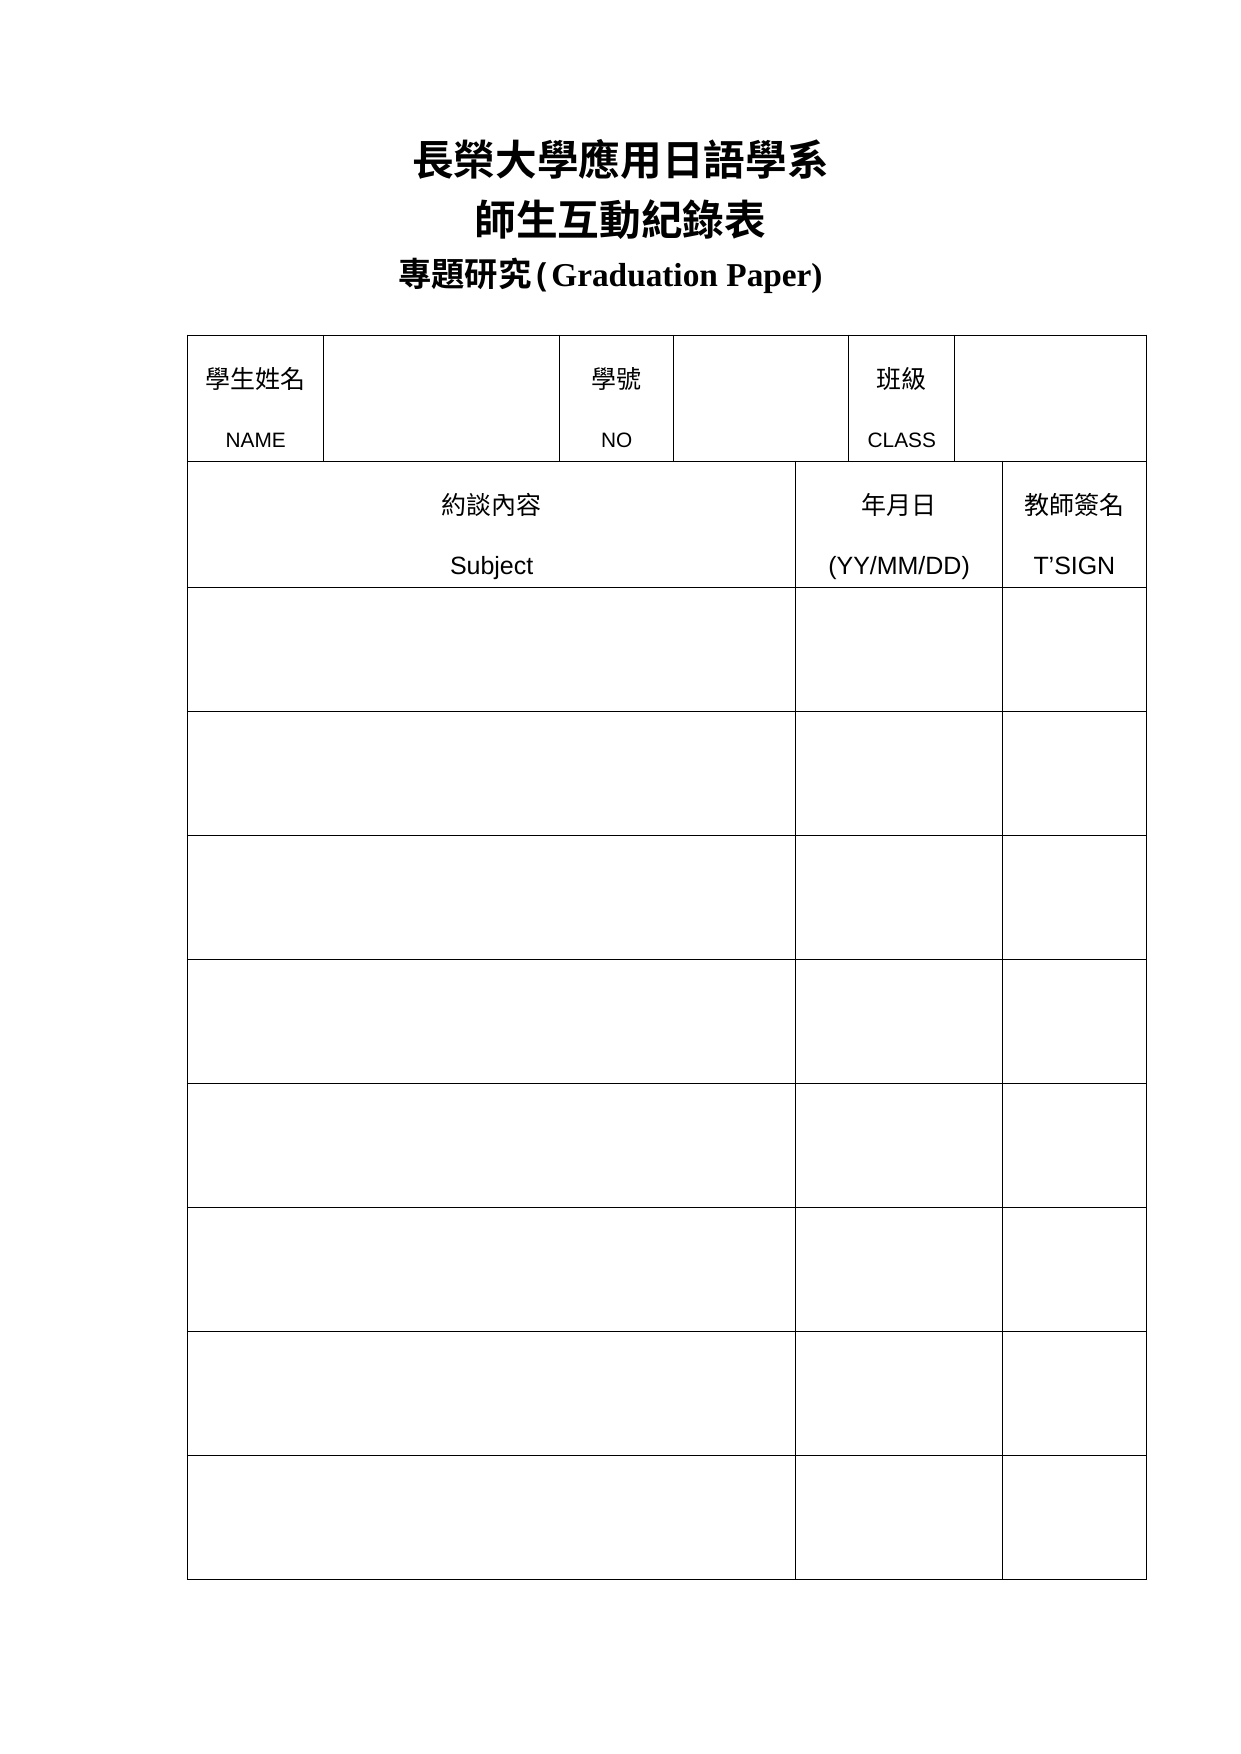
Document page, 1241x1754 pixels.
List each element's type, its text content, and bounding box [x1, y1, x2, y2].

table_cell [1003, 1332, 1146, 1455]
table_header [324, 336, 559, 461]
table_cell 教師簽名 T’SIGN [1003, 462, 1146, 587]
table_header [955, 336, 1146, 461]
table_cell [1003, 1084, 1146, 1207]
table_cell [188, 1084, 795, 1207]
table_header 班級 CLASS [849, 336, 954, 461]
table_cell [796, 1208, 1002, 1331]
text 長榮大學應用日語學系 [187, 127, 1053, 187]
table_cell [796, 588, 1002, 711]
table_cell [796, 960, 1002, 1083]
table_header 學生姓名 NAME [188, 336, 323, 461]
table_cell 年月日 (YY/MM/DD) [796, 462, 1002, 587]
table_cell [796, 1456, 1002, 1579]
table_cell [796, 712, 1002, 835]
table_cell [188, 1456, 795, 1579]
table_cell [1003, 1208, 1146, 1331]
table_cell 約談內容 Subject [188, 462, 795, 587]
table_cell [1003, 960, 1146, 1083]
table_cell [1003, 1456, 1146, 1579]
table_cell [188, 836, 795, 959]
table_header 學號 NO [560, 336, 673, 461]
table_cell [188, 588, 795, 711]
table_cell [188, 1332, 795, 1455]
table_cell [188, 1208, 795, 1331]
table_cell [188, 960, 795, 1083]
table_cell [188, 712, 795, 835]
table_cell [1003, 836, 1146, 959]
table_header [674, 336, 848, 461]
table_cell [1003, 712, 1146, 835]
text 專題研究(Graduation Paper) [187, 248, 1053, 296]
table_cell [796, 1084, 1002, 1207]
text 師生互動紀錄表 [187, 187, 1053, 248]
table_cell [1003, 588, 1146, 711]
table_cell [796, 836, 1002, 959]
table_cell [796, 1332, 1002, 1455]
